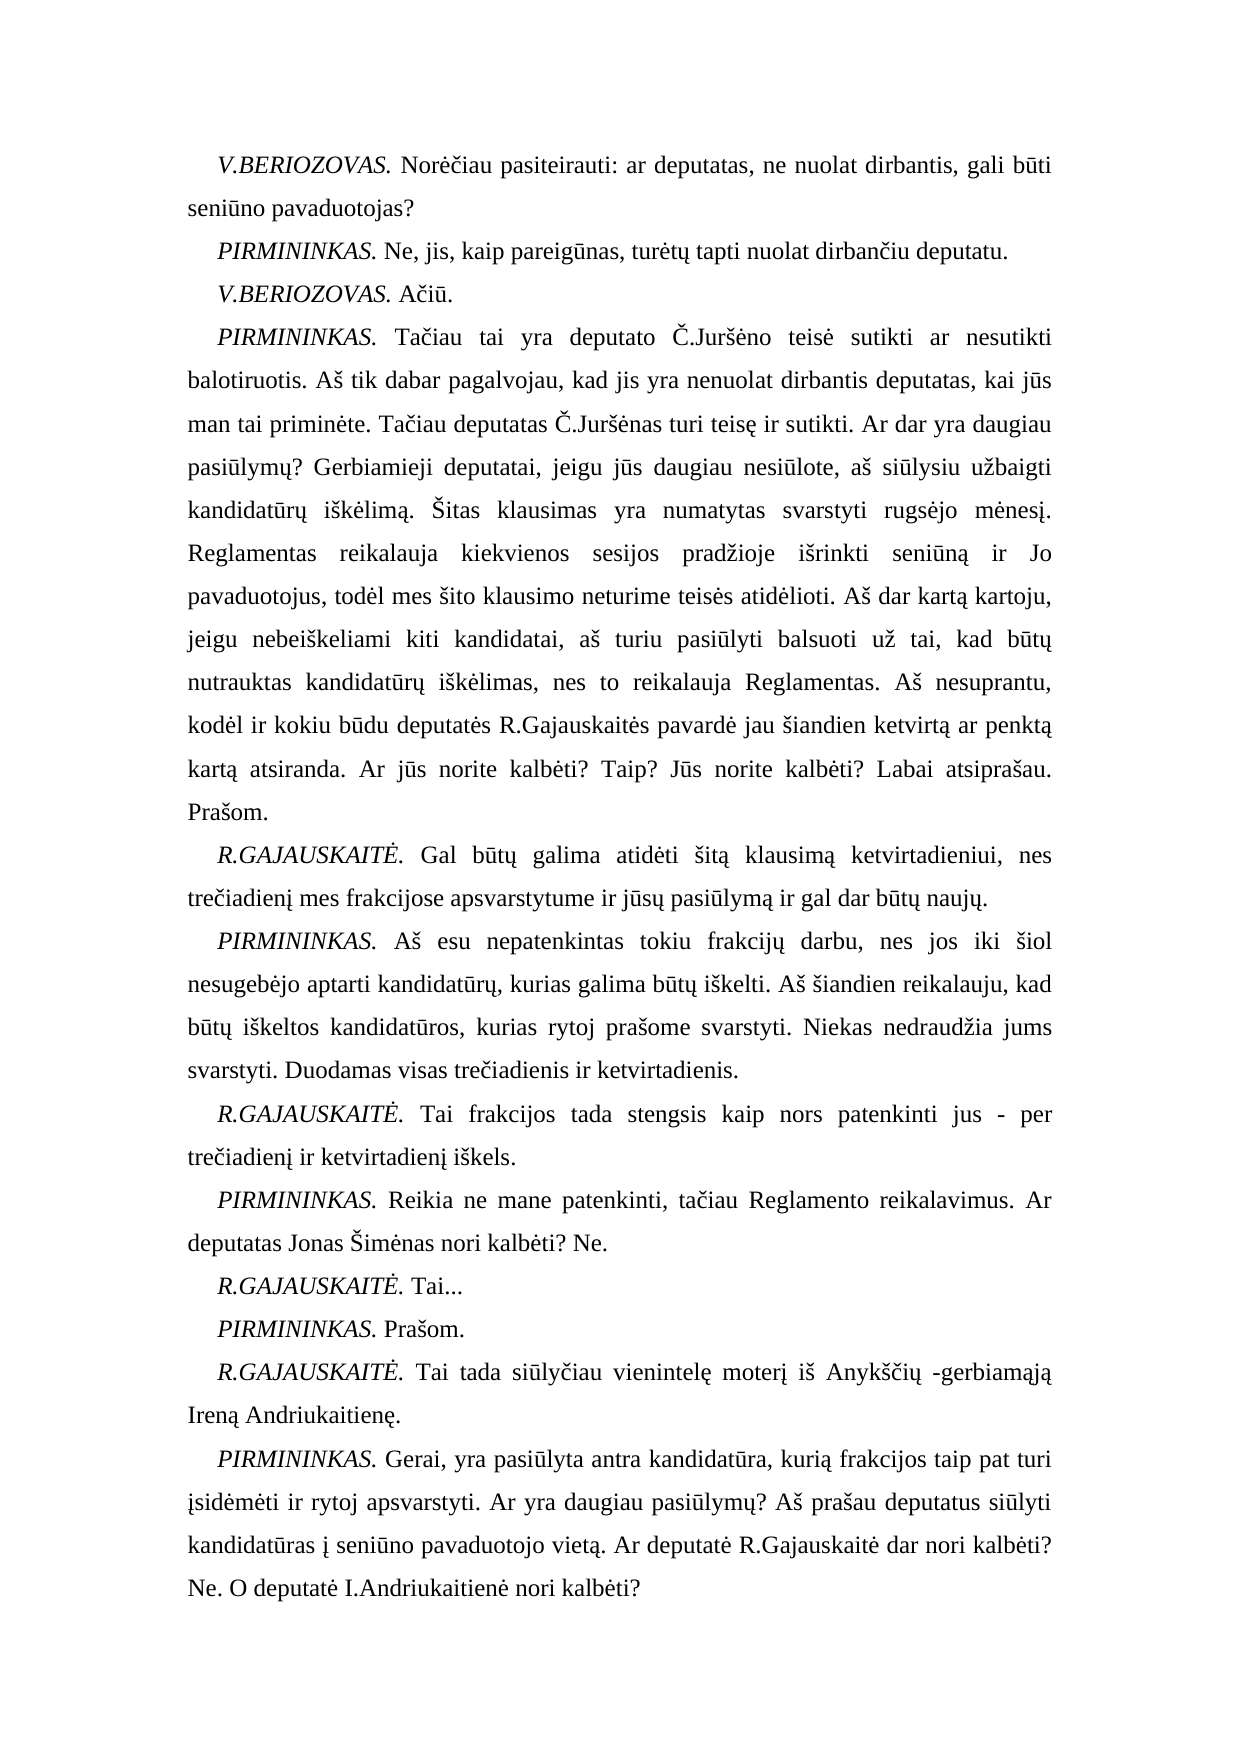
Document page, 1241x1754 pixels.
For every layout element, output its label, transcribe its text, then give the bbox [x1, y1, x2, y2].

text R.GAJAUSKAITĖ. Tai tada siūlyčiau vienintelę moterį iš Anykščių -gerbiamąją Ireną Andriukaitienę. [187, 1357, 1053, 1429]
text PIRMININKAS. Gerai, yra pasiūlyta antra kandidatūra, kurią frakcijos taip pat turi įsidėmėti ir rytoj apsvarstyti. Ar yra daugiau pasiūlymų? Aš prašau deputatus siūlyti kandidatūras į seniūno pavaduotojo vietą. Ar deputatė R.Gajauskaitė dar nori kalbėti? Ne. O deputatė I.Andriukaitienė nori kalbėti? [187, 1444, 1053, 1602]
text PIRMININKAS. Ne, jis, kaip pareigūnas, turėtų tapti nuolat dirbančiu deputatu. [187, 236, 1053, 265]
text PIRMININKAS. Tačiau tai yra deputato Č.Juršėno teisė sutikti ar nesutikti balotiruotis. Aš tik dabar pagalvojau, kad jis yra nenuolat dirbantis deputatas, kai jūs man tai priminėte. Tačiau deputatas Č.Juršėnas turi teisę ir sutikti. Ar dar yra daugiau pasiūlymų? Gerbiamieji deputatai, jeigu jūs daugiau nesiūlote, aš siūlysiu užbaigti kandidatūrų iškėlimą. Šitas klausimas yra numatytas svarstyti rugsėjo mėnesį. Reglamentas reikalauja kiekvienos sesijos pradžioje išrinkti seniūną ir Jo pavaduotojus, todėl mes šito klausimo neturime teisės atidėlioti. Aš dar kartą kartoju, jeigu nebeiškeliami kiti kandidatai, aš turiu pasiūlyti balsuoti už tai, kad būtų nutrauktas kandidatūrų iškėlimas, nes to reikalauja Reglamentas. Aš nesuprantu, kodėl ir kokiu būdu deputatės R.Gajauskaitės pavardė jau šiandien ketvirtą ar penktą kartą atsiranda. Ar jūs norite kalbėti? Taip? Jūs norite kalbėti? Labai atsiprašau. Prašom. [187, 322, 1053, 826]
text PIRMININKAS. Reikia ne mane patenkinti, tačiau Reglamento reikalavimus. Ar deputatas Jonas Šimėnas nori kalbėti? Ne. [187, 1185, 1053, 1257]
text PIRMININKAS. Aš esu nepatenkintas tokiu frakcijų darbu, nes jos iki šiol nesugebėjo aptarti kandidatūrų, kurias galima būtų iškelti. Aš šiandien reikalauju, kad būtų iškeltos kandidatūros, kurias rytoj prašome svarstyti. Niekas nedraudžia jums svarstyti. Duodamas visas trečiadienis ir ketvirtadienis. [187, 926, 1053, 1084]
text R.GAJAUSKAITĖ. Tai... [187, 1271, 1053, 1300]
text R.GAJAUSKAITĖ. Gal būtų galima atidėti šitą klausimą ketvirtadieniui, nes trečiadienį mes frakcijose apsvarstytume ir jūsų pasiūlymą ir gal dar būtų naujų. [187, 840, 1053, 912]
text PIRMININKAS. Prašom. [187, 1314, 1053, 1343]
text V.BERIOZOVAS. Ačiū. [187, 279, 1053, 308]
text R.GAJAUSKAITĖ. Tai frakcijos tada stengsis kaip nors patenkinti jus - per trečiadienį ir ketvirtadienį iškels. [187, 1099, 1053, 1171]
text V.BERIOZOVAS. Norėčiau pasiteirauti: ar deputatas, ne nuolat dirbantis, gali būti seniūno pavaduotojas? [187, 150, 1053, 222]
